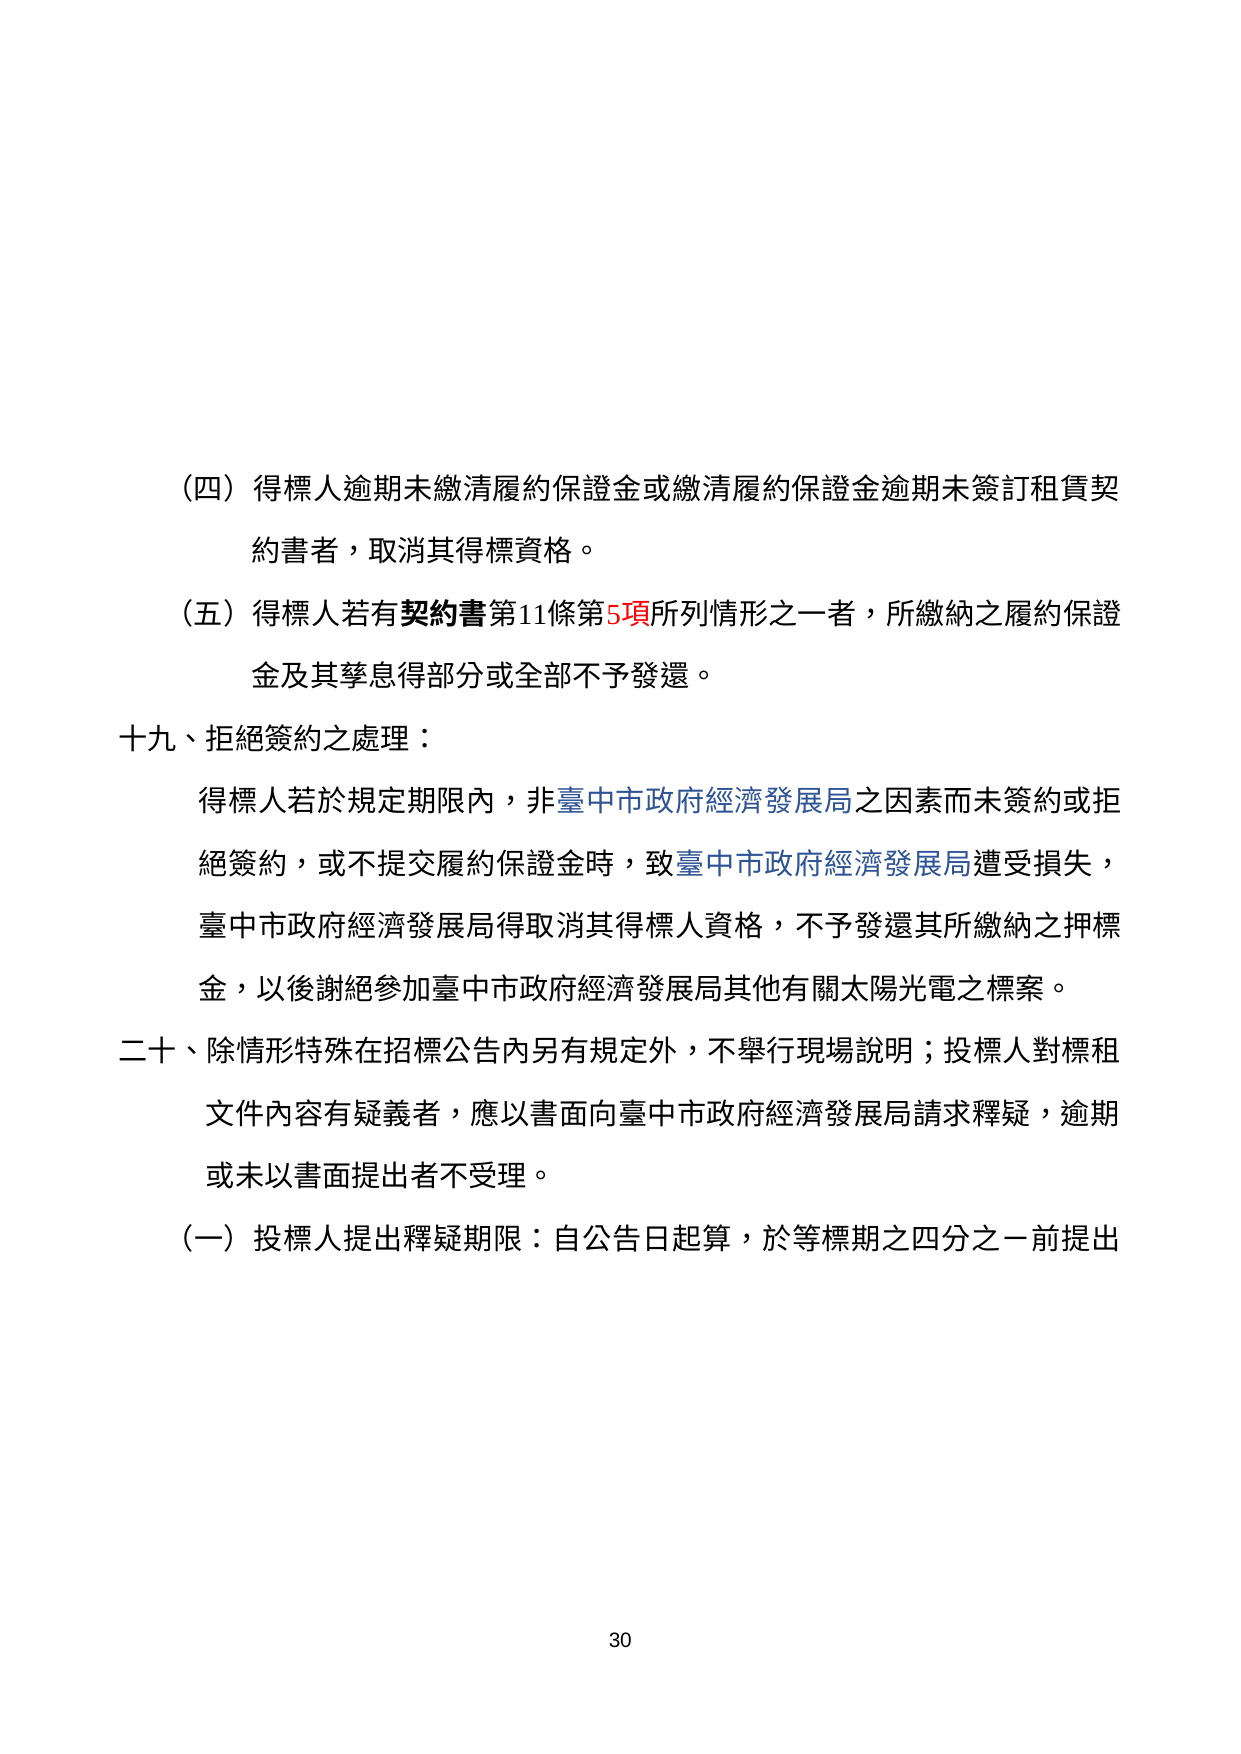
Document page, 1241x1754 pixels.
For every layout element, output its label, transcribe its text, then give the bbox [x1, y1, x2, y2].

text 二十、除情形特殊在招標公告內另有規定外，不舉行現場說明；投標人對標租文件內容有疑義者，應以書面向臺中市政府經濟發展局請求釋疑，逾期或未以書面提出者不受理。 [118, 1007, 1122, 1195]
text （四）得標人逾期未繳清履約保證金或繳清履約保證金逾期未簽訂租賃契約書者，取消其得標資格。 [164, 445, 1122, 570]
text 得標人若於規定期限內，非臺中市政府經濟發展局之因素而未簽約或拒絕簽約，或不提交履約保證金時，致臺中市政府經濟發展局遭受損失，臺中市政府經濟發展局得取消其得標人資格，不予發還其所繳納之押標金，以後謝絕參加臺中市政府經濟發展局其他有關太陽光電之標案。 [198, 757, 1122, 1007]
text （一）投標人提出釋疑期限：自公告日起算，於等標期之四分之ㄧ前提出 [164, 1195, 1122, 1257]
text （五）得標人若有契約書第11條第5項所列情形之一者，所繳納之履約保證金及其孳息得部分或全部不予發還。 [164, 570, 1122, 695]
text 十九、拒絕簽約之處理： [118, 695, 1122, 757]
